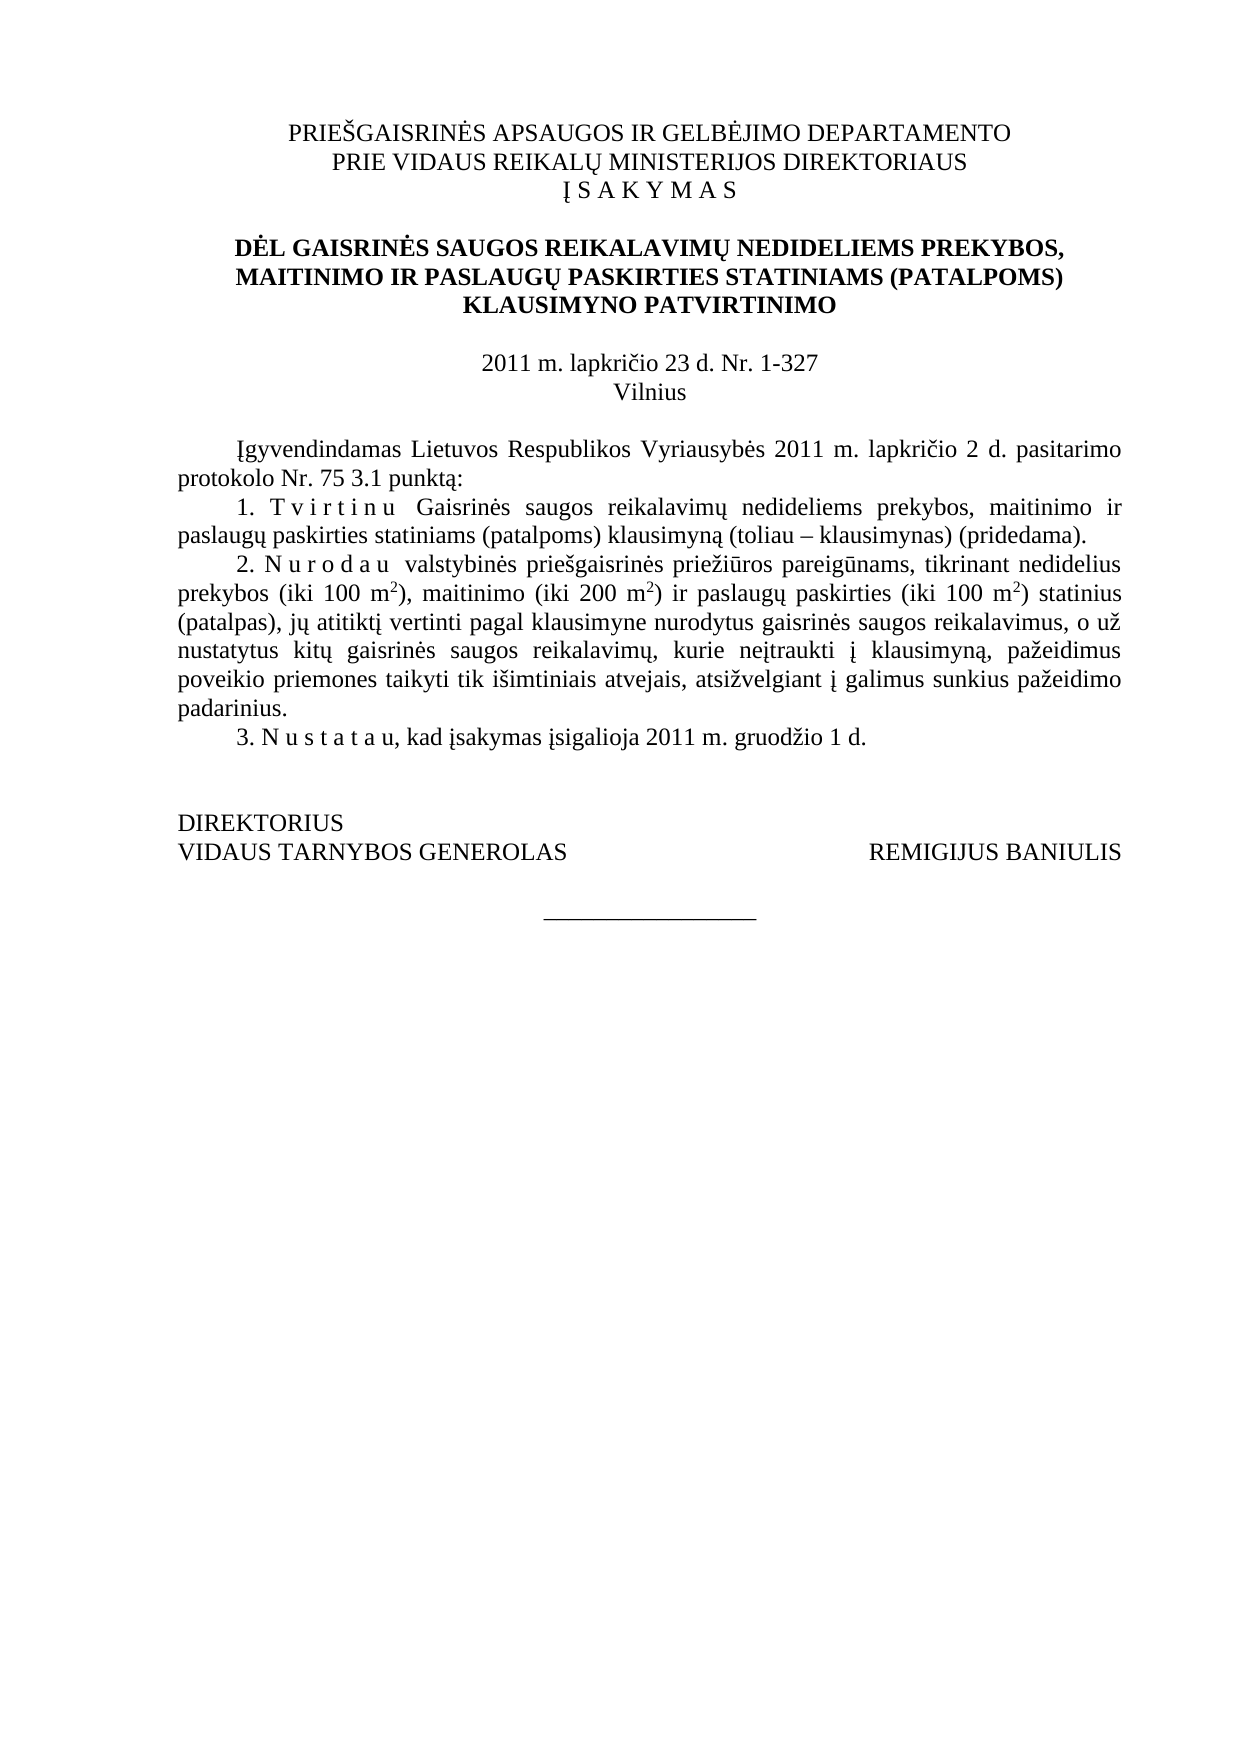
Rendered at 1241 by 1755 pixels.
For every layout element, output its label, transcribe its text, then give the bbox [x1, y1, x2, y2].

text DĖL GAISRINĖS SAUGOS REIKALAVIMŲ NEDIDELIEMS PREKYBOS, MAITINIMO IR PASLAUGŲ PASKIRTIES STATINIAMS (PATALPOMS) KLAUSIMYNO PATVIRTINIMO [177, 233, 1122, 319]
text PRIEŠGAISRINĖS APSAUGOS IR GELBĖJIMO DEPARTAMENTO [177, 118, 1122, 147]
text PRIE VIDAUS REIKALŲ MINISTERIJOS DIREKTORIAUS [177, 147, 1122, 176]
text Direktorius [177, 808, 1122, 837]
text Vilnius [177, 377, 1122, 406]
text 2011 m. lapkričio 23 d. Nr. 1-327 [177, 348, 1122, 377]
text 3. Nustatau, kad įsakymas įsigalioja 2011 m. gruodžio 1 d. [177, 722, 1122, 751]
text ĮSAKYMAS [177, 176, 1122, 204]
text 2. Nurodau valstybinės priešgaisrinės priežiūros pareigūnams, tikrinant nedidelius prekybos (iki 100 m2), maitinimo (iki 200 m2) ir paslaugų paskirties (iki 100 m2) statinius (patalpas), jų atitiktį vertinti pagal klausimyne nurodytus gaisrinės saugos reikalavimus, o už nustatytus kitų gaisrinės saugos reikalavimų, kurie neįtraukti į klausimyną, pažeidimus poveikio priemones taikyti tik išimtiniais atvejais, atsižvelgiant į galimus sunkius pažeidimo padarinius. [177, 549, 1122, 722]
text 1. Tvirtinu Gaisrinės saugos reikalavimų nedideliems prekybos, maitinimo ir paslaugų paskirties statiniams (patalpoms) klausimyną (toliau – klausimynas) (pridedama). [177, 492, 1122, 549]
text _________________ [177, 894, 1122, 923]
text Įgyvendindamas Lietuvos Respublikos Vyriausybės 2011 m. lapkričio 2 d. pasitarimo protokolo Nr. 75 3.1 punktą: [177, 434, 1122, 492]
text vidaus tarnybos generolas Remigijus Baniulis [177, 837, 1122, 866]
